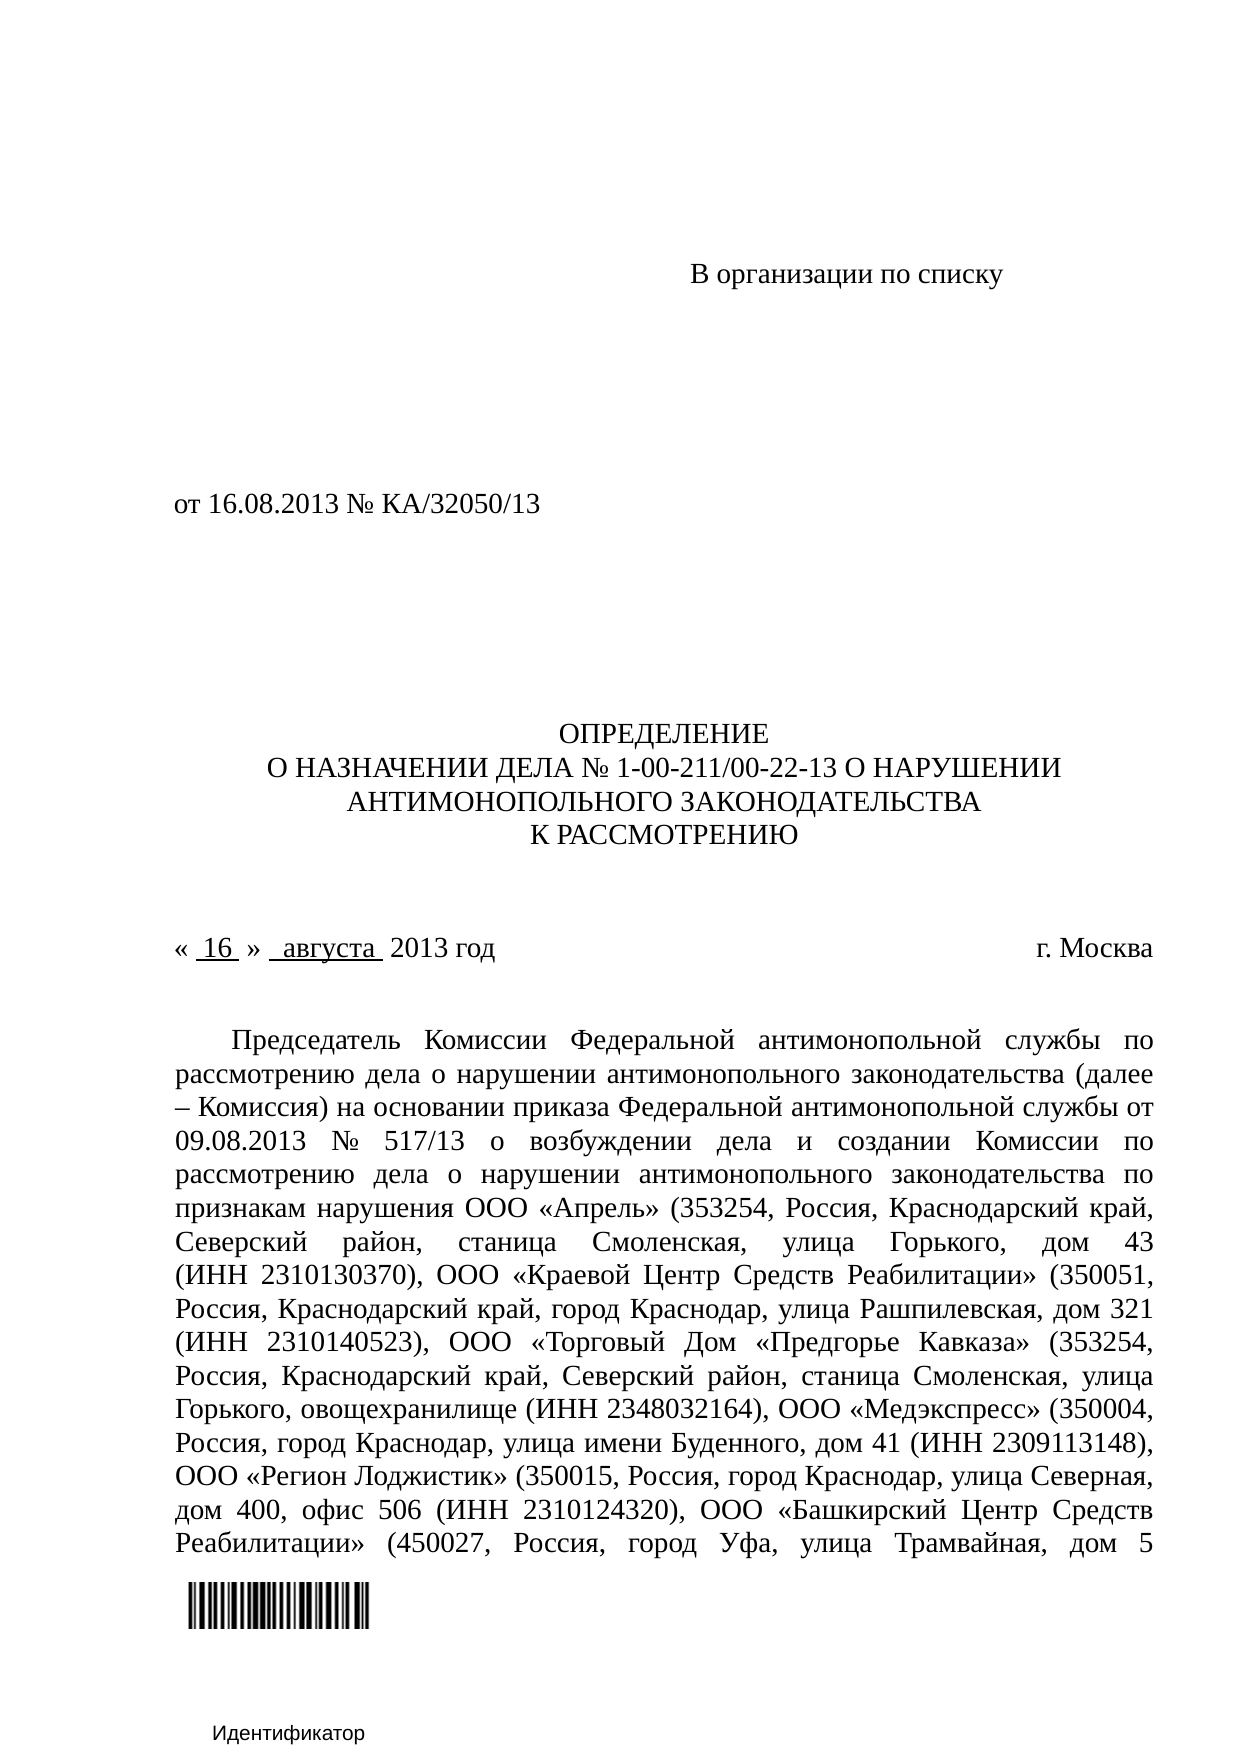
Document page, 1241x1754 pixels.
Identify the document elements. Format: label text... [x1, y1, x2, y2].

picture [173, 1582, 387, 1629]
text « 16 » августа 2013 год г. Москва [173, 930, 1161, 964]
text К РАССМОТРЕНИЮ [173, 817, 1155, 851]
text О НАЗНАЧЕНИИ ДЕЛА № 1-00-211/00-22-13 О НАРУШЕНИИ АНТИМОНОПОЛЬНОГО ЗАКОНОДАТЕЛЬСТВА [173, 750, 1155, 817]
text Председатель Комиссии Федеральной антимонопольной службы по рассмотрению дела о нарушении антимонопольного законодательства (далее – Комиссия) на основании приказа Федеральной антимонопольной службы от 09.08.2013 № 517/13 о возбуждении дела и создании Комиссии по рассмотрению дела о нарушении антимонопольного законодательства по признакам нарушения ООО «Апрель» (353254, Россия, Краснодарский край, Северский район, станица Смоленская, улица Горького, дом 43 (ИНН 2310130370), ООО «Краевой Центр Средств Реабилитации» (350051, Россия, Краснодарский край, город Краснодар, улица Рашпилевская, дом 321 (ИНН 2310140523), ООО «Торговый Дом «Предгорье Кавказа» (353254, Россия, Краснодарский край, Северский район, станица Смоленская, улица Горького, овощехранилище (ИНН 2348032164), ООО «Медэкспресс» (350004, Россия, город Краснодар, улица имени Буденного, дом 41 (ИНН 2309113148), ООО «Регион Лоджистик» (350015, Россия, город Краснодар, улица Северная, дом 400, офис 506 (ИНН 2310124320), ООО «Башкирский Центр Средств Реабилитации» (450027, Россия, город Уфа, улица Трамвайная, дом 5 [175, 1022, 1155, 1559]
text ОПРЕДЕЛЕНИЕ [173, 717, 1155, 750]
text от 16.08.2013 № КА/32050/13 [173, 486, 1155, 520]
text В организации по списку [690, 256, 1155, 290]
